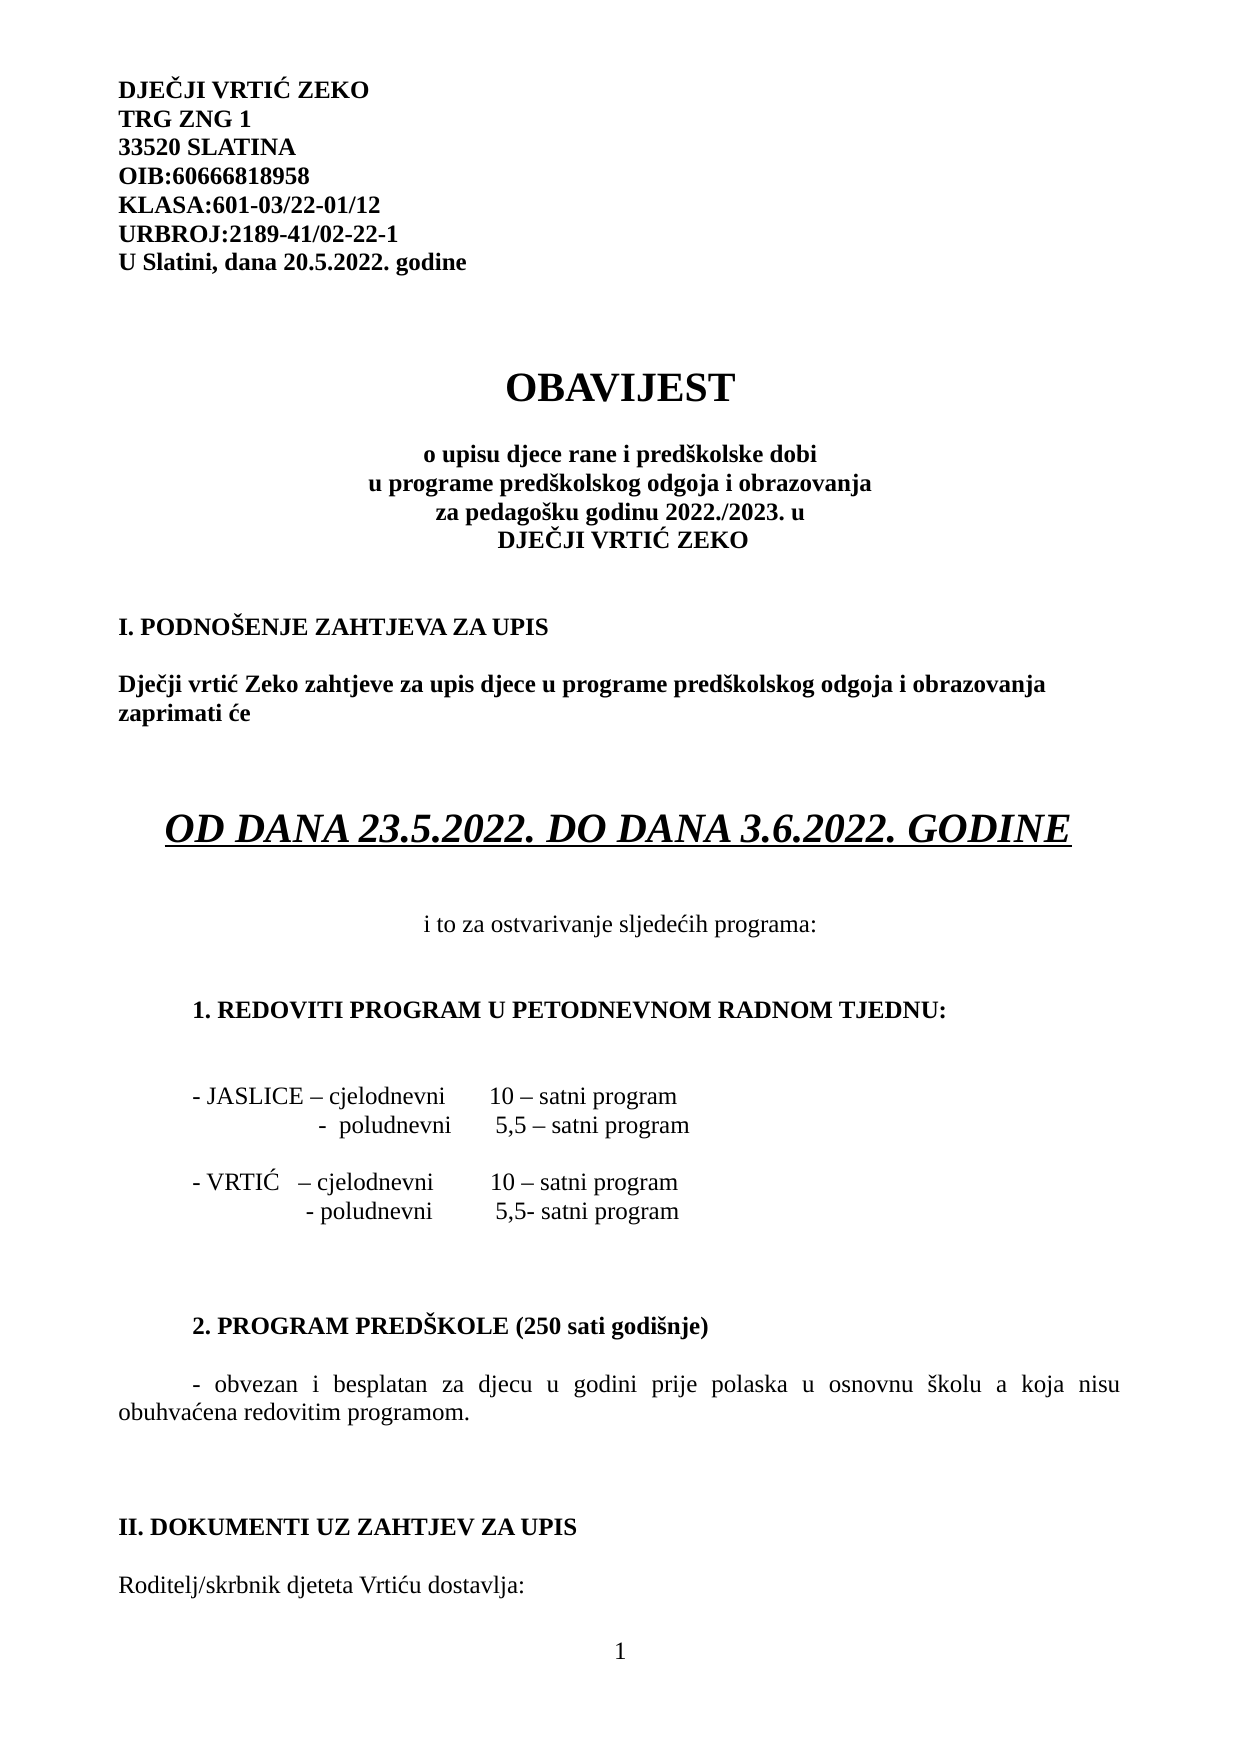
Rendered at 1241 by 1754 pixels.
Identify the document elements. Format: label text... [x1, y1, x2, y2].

text OBAVIJEST [118, 362, 1122, 410]
text DJEČJI VRTIĆ ZEKO [118, 75, 1122, 104]
text KLASA:601-03/22-01/12 [118, 190, 1122, 219]
text U Slatini, dana 20.5.2022. godine [118, 247, 1122, 276]
text OD DANA 23.5.2022. DO DANA 3.6.2022. GODINE [118, 803, 1122, 851]
text - obvezan i besplatan za djecu u godini prije polaska u osnovnu školu a koja nisu obuhvaćena redovitim programom. [118, 1369, 1122, 1426]
text Dječji vrtić Zeko zahtjeve za upis djece u programe predškolskog odgoja i obrazovanja zaprimati će [118, 669, 1122, 727]
text I. PODNOŠENJE ZAHTJEVA ZA UPIS [118, 612, 1122, 640]
text o upisu djece rane i predškolske dobi [118, 439, 1122, 468]
text 1. REDOVITI PROGRAM U PETODNEVNOM RADNOM TJEDNU: [118, 995, 1122, 1024]
text II. DOKUMENTI UZ ZAHTJEV ZA UPIS [118, 1512, 1122, 1541]
text Roditelj/skrbnik djeteta Vrtiću dostavlja: [118, 1570, 1122, 1599]
text URBROJ:2189-41/02-22-1 [118, 219, 1122, 247]
text u programe predškolskog odgoja i obrazovanja [118, 468, 1122, 497]
text 33520 SLATINA [118, 132, 1122, 161]
text i to za ostvarivanje sljedećih programa: [118, 909, 1122, 937]
text DJEČJI VRTIĆ ZEKO [118, 525, 1122, 554]
text za pedagošku godinu 2022./2023. u [118, 497, 1122, 525]
text - poludnevni 5,5- satni program [118, 1196, 1122, 1225]
text 2. PROGRAM PREDŠKOLE (250 sati godišnje) [118, 1311, 1122, 1340]
text - poludnevni 5,5 – satni program [118, 1110, 1122, 1139]
text TRG ZNG 1 [118, 104, 1122, 132]
text - JASLICE – cjelodnevni 10 – satni program [118, 1081, 1122, 1110]
text OIB:60666818958 [118, 161, 1122, 190]
text - VRTIĆ – cjelodnevni 10 – satni program [118, 1167, 1122, 1196]
